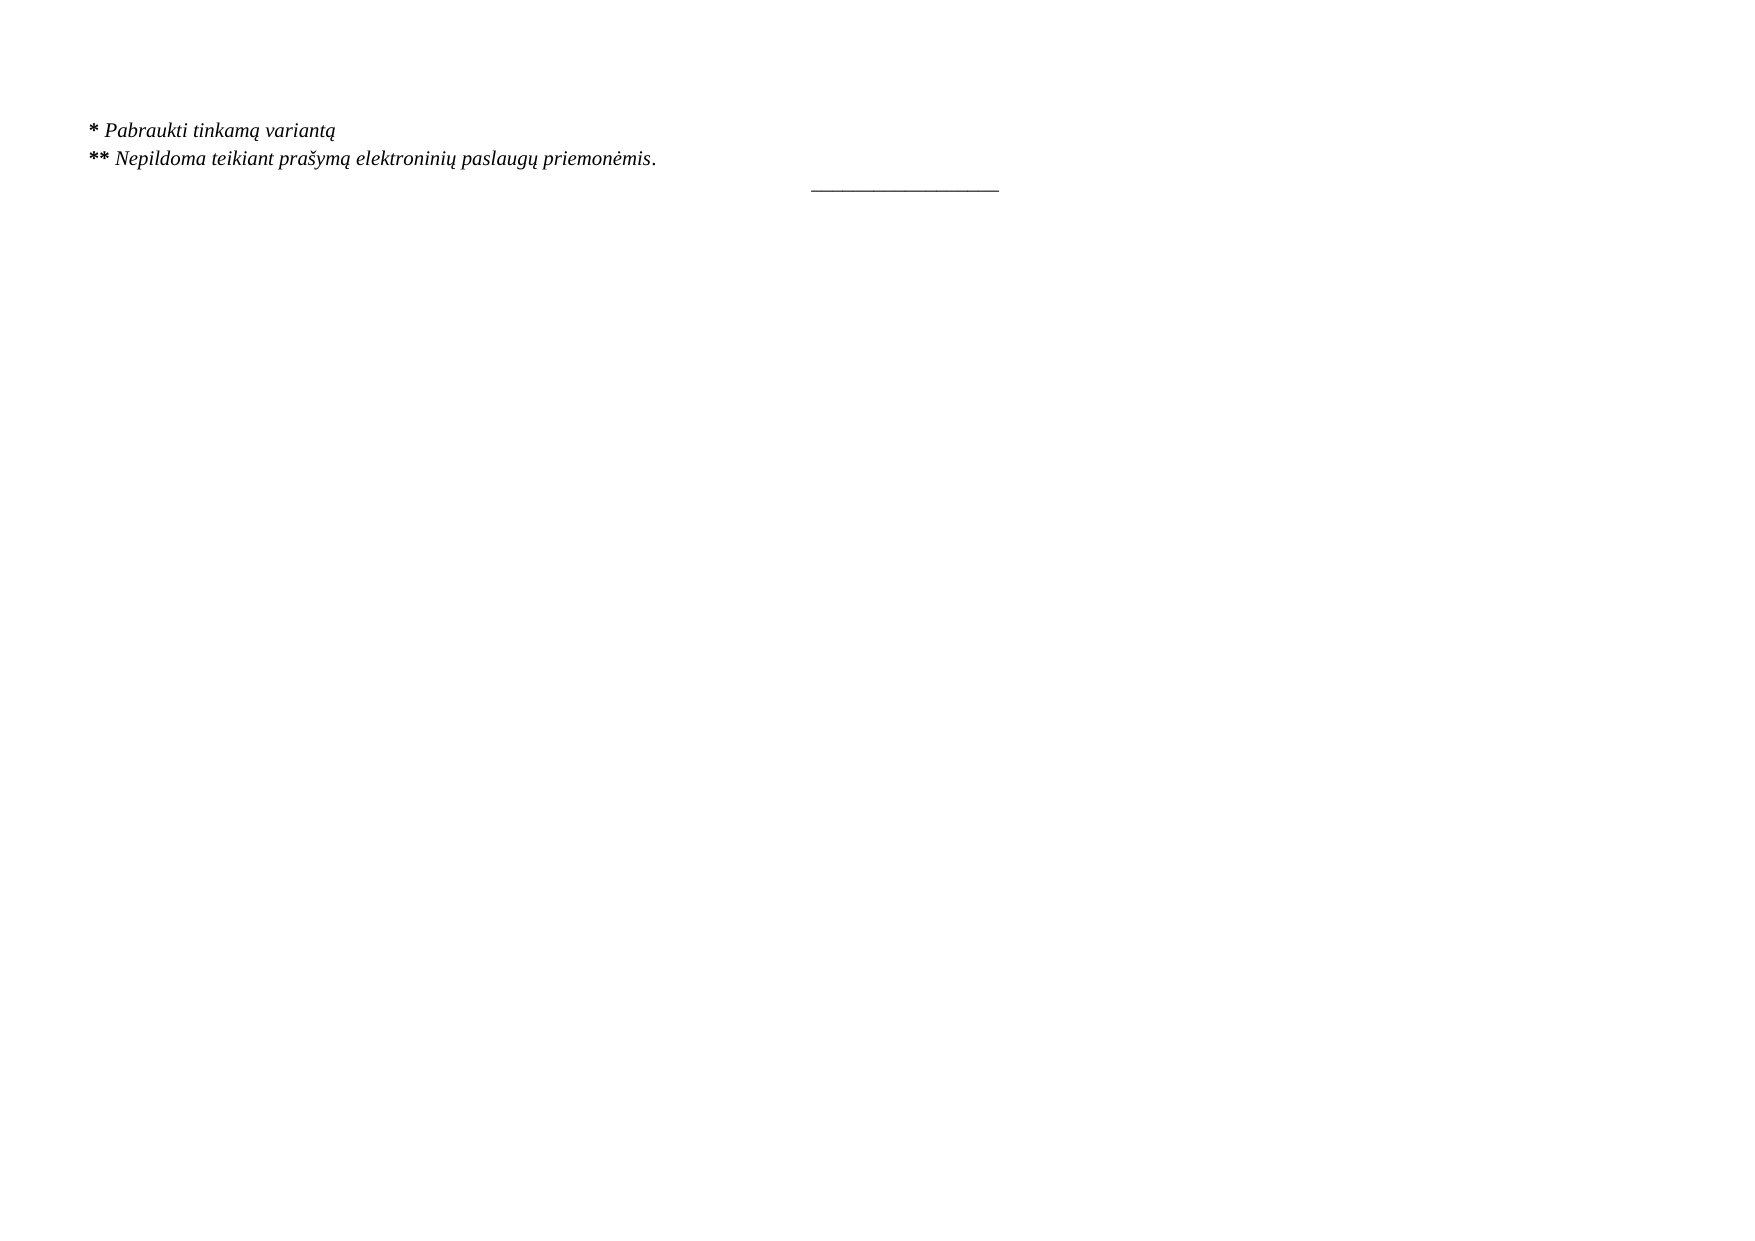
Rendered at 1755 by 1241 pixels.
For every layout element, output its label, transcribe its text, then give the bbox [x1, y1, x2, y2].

text ** Nepildoma teikiant prašymą elektroninių paslaugų priemonėmis. [89, 146, 1721, 170]
text * Pabraukti tinkamą variantą [89, 118, 1710, 142]
text __________________ [89, 170, 1721, 195]
